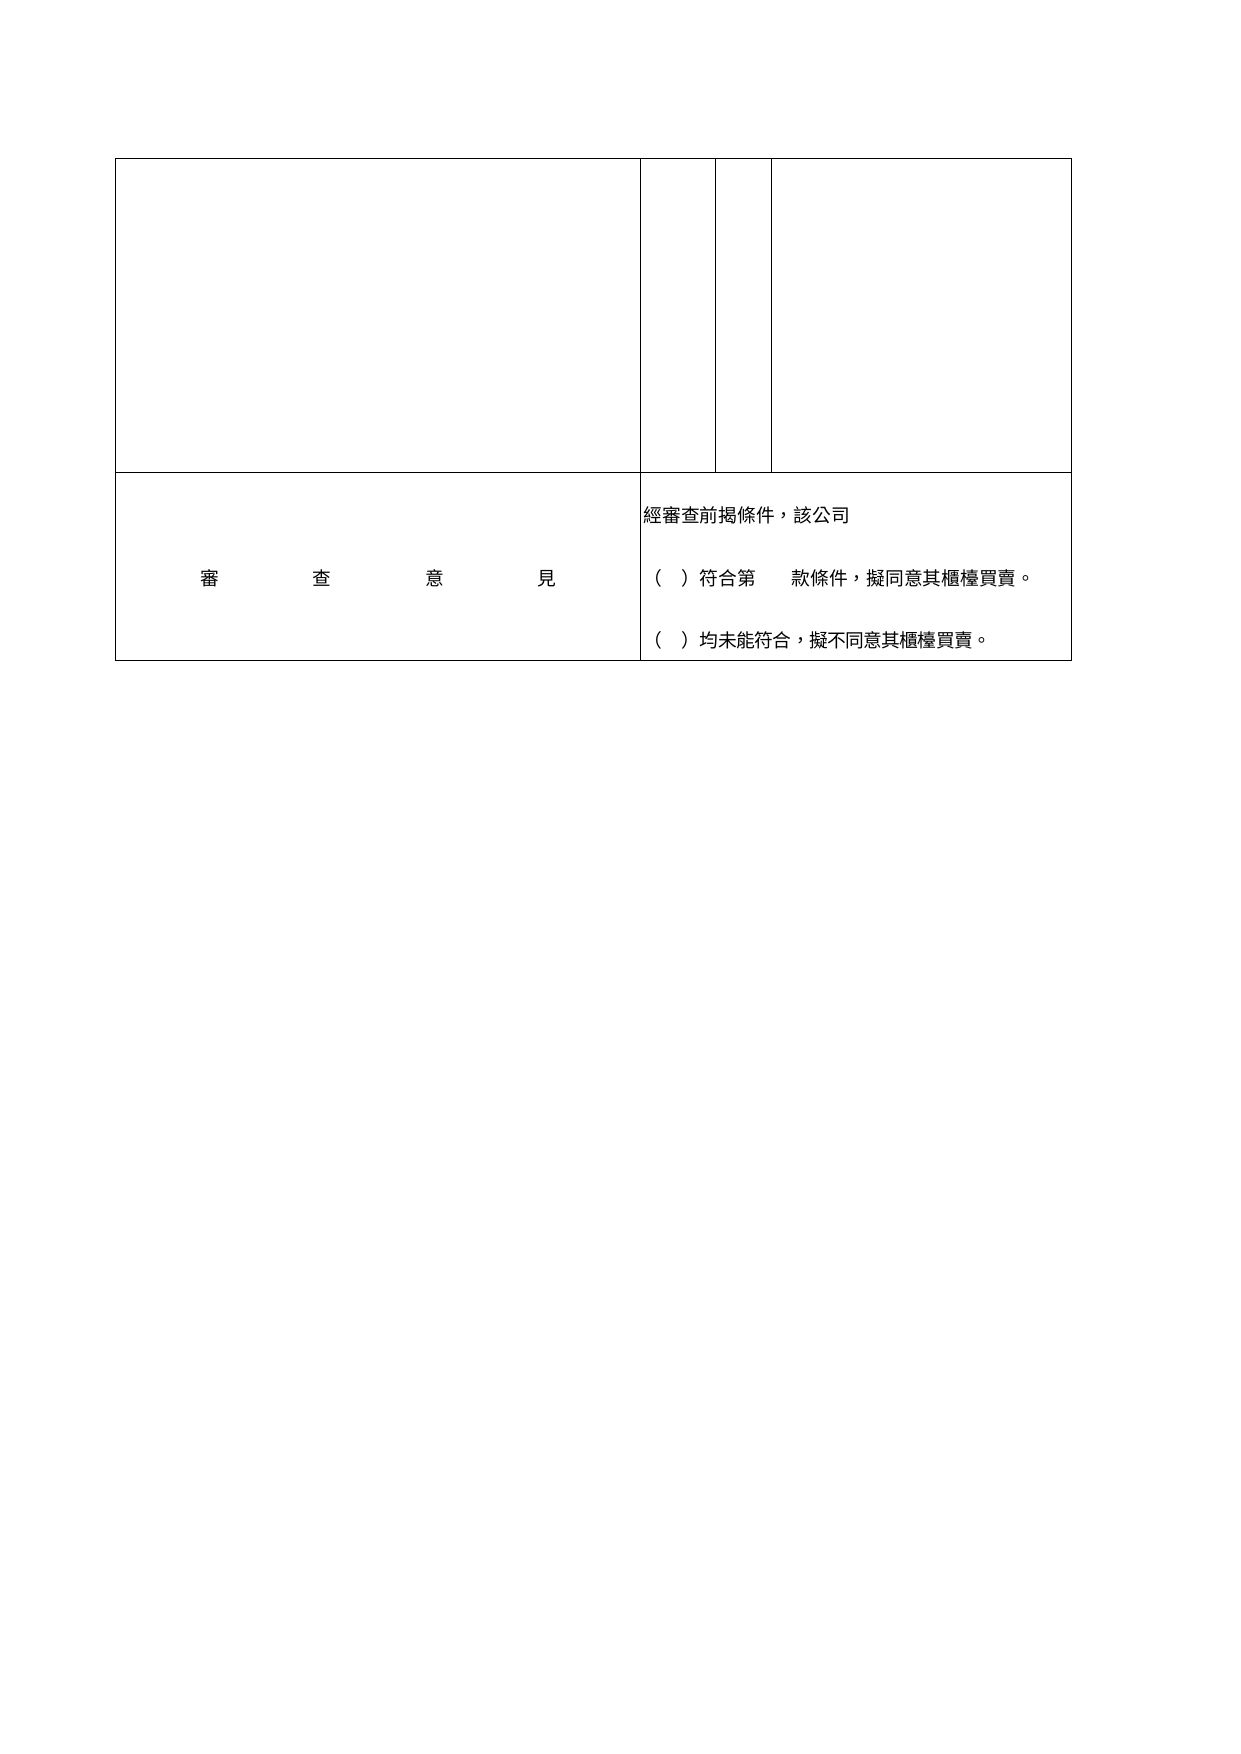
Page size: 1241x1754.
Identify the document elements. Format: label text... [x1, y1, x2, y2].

table_cell 審 查 意 見 [116, 473, 640, 660]
table_cell [716, 159, 771, 472]
table_cell [772, 159, 1071, 472]
table_cell [116, 159, 640, 472]
table_cell [641, 159, 715, 472]
table_cell 經審查前揭條件，該公司 （ ）符合第 款條件，擬同意其櫃檯買賣。 （ ）均未能符合，擬不同意其櫃檯買賣。 [641, 473, 1071, 660]
